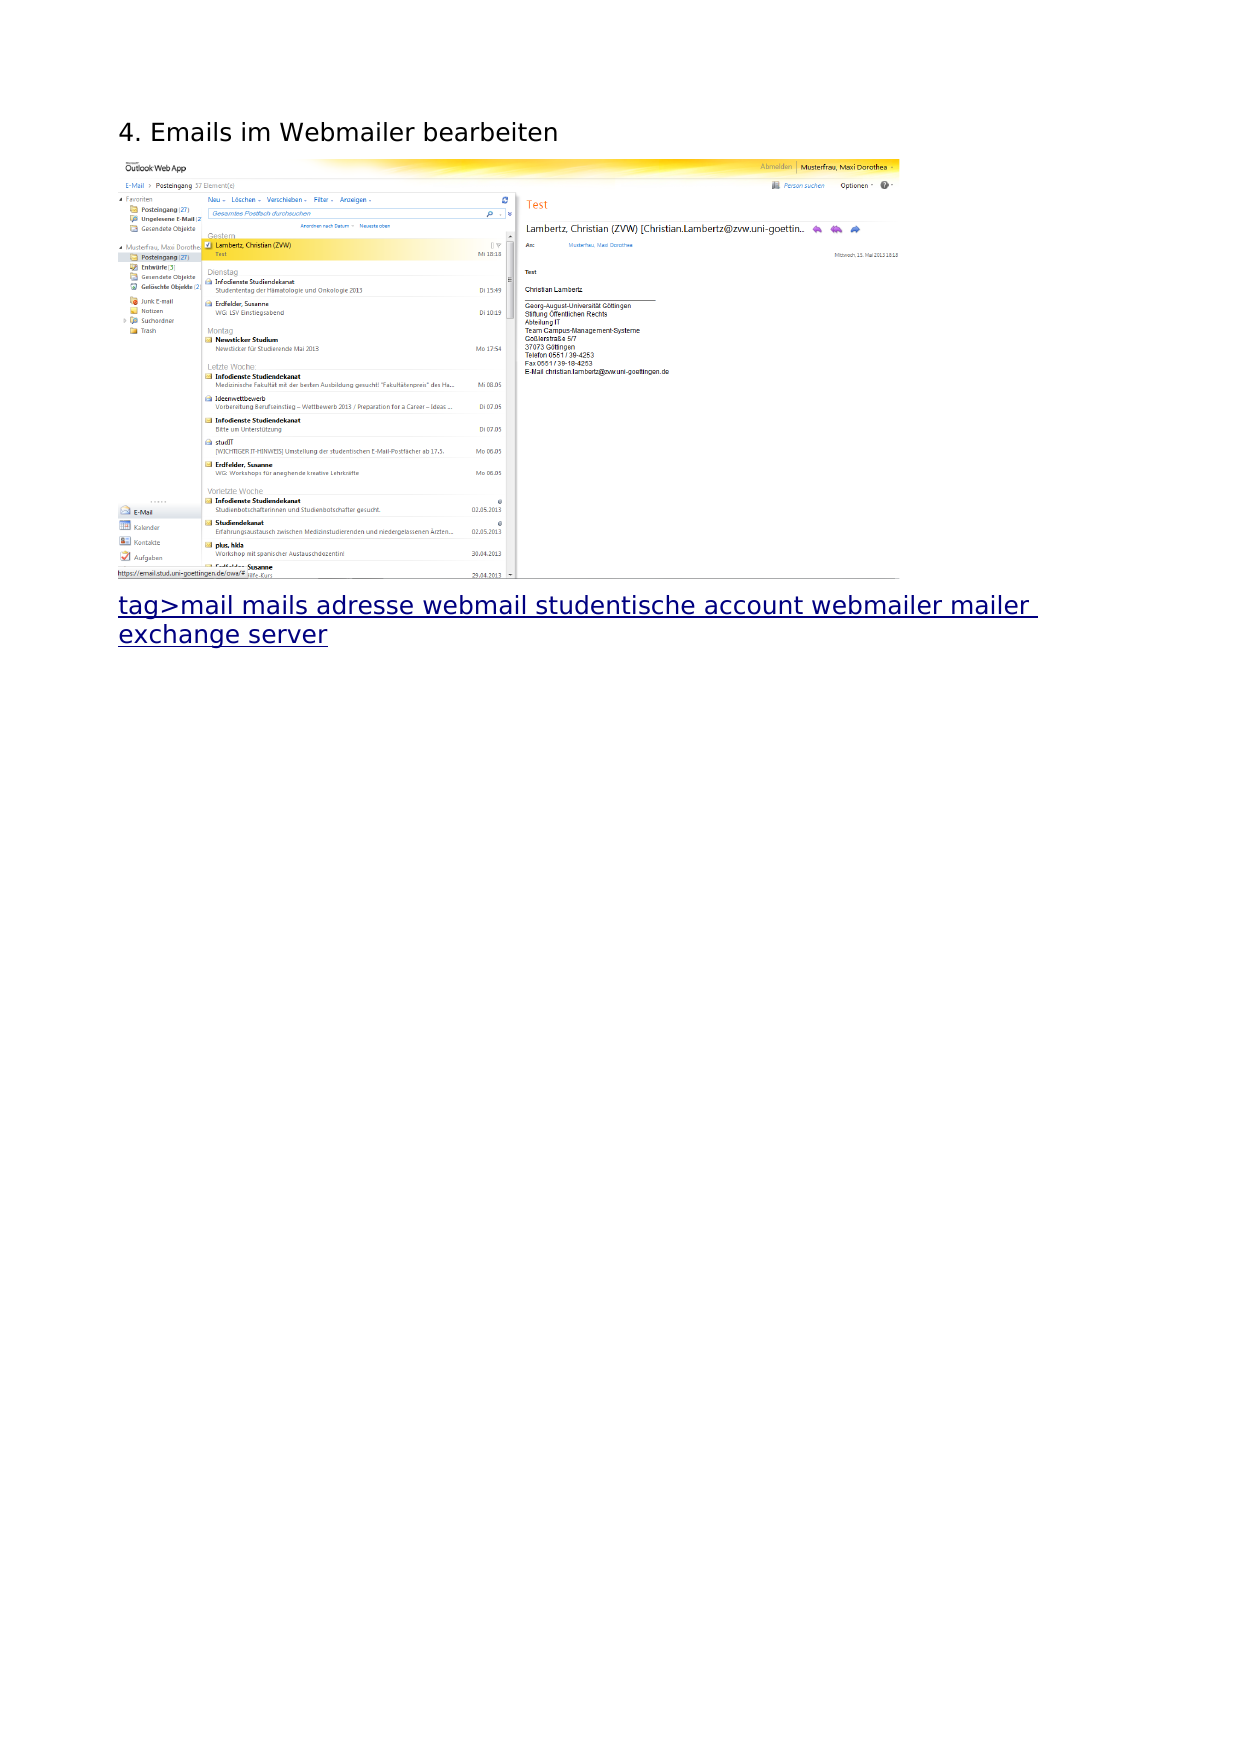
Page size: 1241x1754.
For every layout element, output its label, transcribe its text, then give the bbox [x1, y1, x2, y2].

text tag>mail mails adresse webmail studentische account webmailer mailer exchange server [118, 591, 1122, 650]
text 4. Emails im Webmailer bearbeiten [118, 118, 1122, 147]
picture [118, 159, 900, 579]
